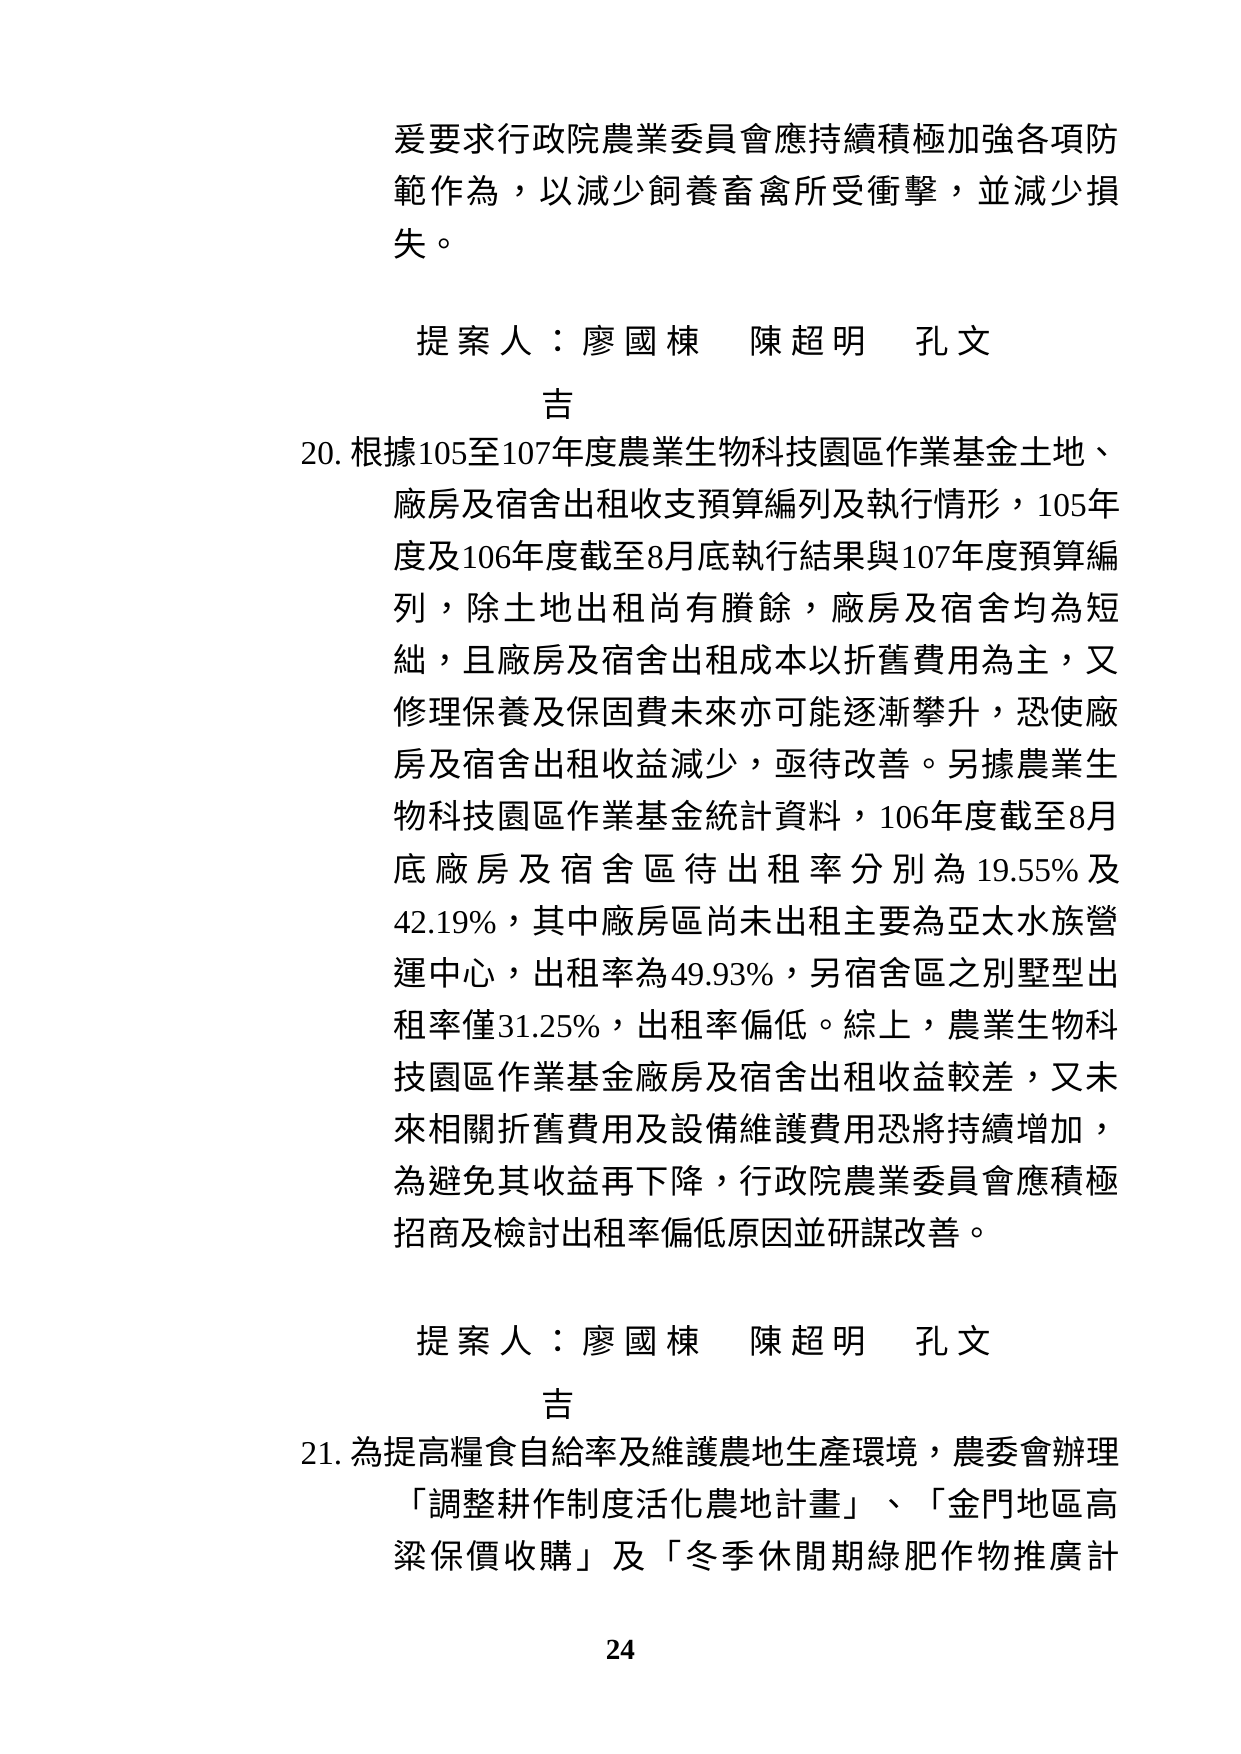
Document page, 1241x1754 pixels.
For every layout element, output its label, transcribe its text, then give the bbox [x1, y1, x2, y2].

list 爰要求行政院農業委員會應持續積極加強各項防範作為，以減少飼養畜禽所受衝擊，並減少損失。 [300, 110, 1120, 266]
list 根據105至107年度農業生物科技園區作業基金土地、廠房及宿舍出租收支預算編列及執行情形，105年度及106年度截至8月底執行結果與107年度預算編列，除土地出租尚有賸餘，廠房及宿舍均為短絀，且廠房及宿舍出租成本以折舊費用為主，又修理保養及保固費未來亦可能逐漸攀升，恐使廠房及宿舍出租收益減少，亟待改善。另據農業生物科技園區作業基金統計資料，106年度截至8月底廠房及宿舍區待出租率分別為19.55%及42.19%，其中廠房區尚未出租主要為亞太水族營運中心，出租率為49.93%，另宿舍區之別墅型出租率僅31.25%，出租率偏低。綜上，農業生物科技園區作業基金廠房及宿舍出租收益較差，又未來相關折舊費用及設備維護費用恐將持續增加，為避免其收益再下降，行政院農業委員會應積極招商及檢討出租率偏低原因並研謀改善。 [300, 423, 1120, 1256]
text 提案人：廖國棟 陳超明 孔文吉 [397, 1298, 1016, 1423]
text 提案人：廖國棟 陳超明 孔文吉 [397, 298, 1016, 423]
list 為提高糧食自給率及維護農地生產環境，農委會辦理「調整耕作制度活化農地計畫」、「金門地區高粱保價收購」及「冬季休閒期綠肥作物推廣計 [300, 1423, 1120, 1579]
